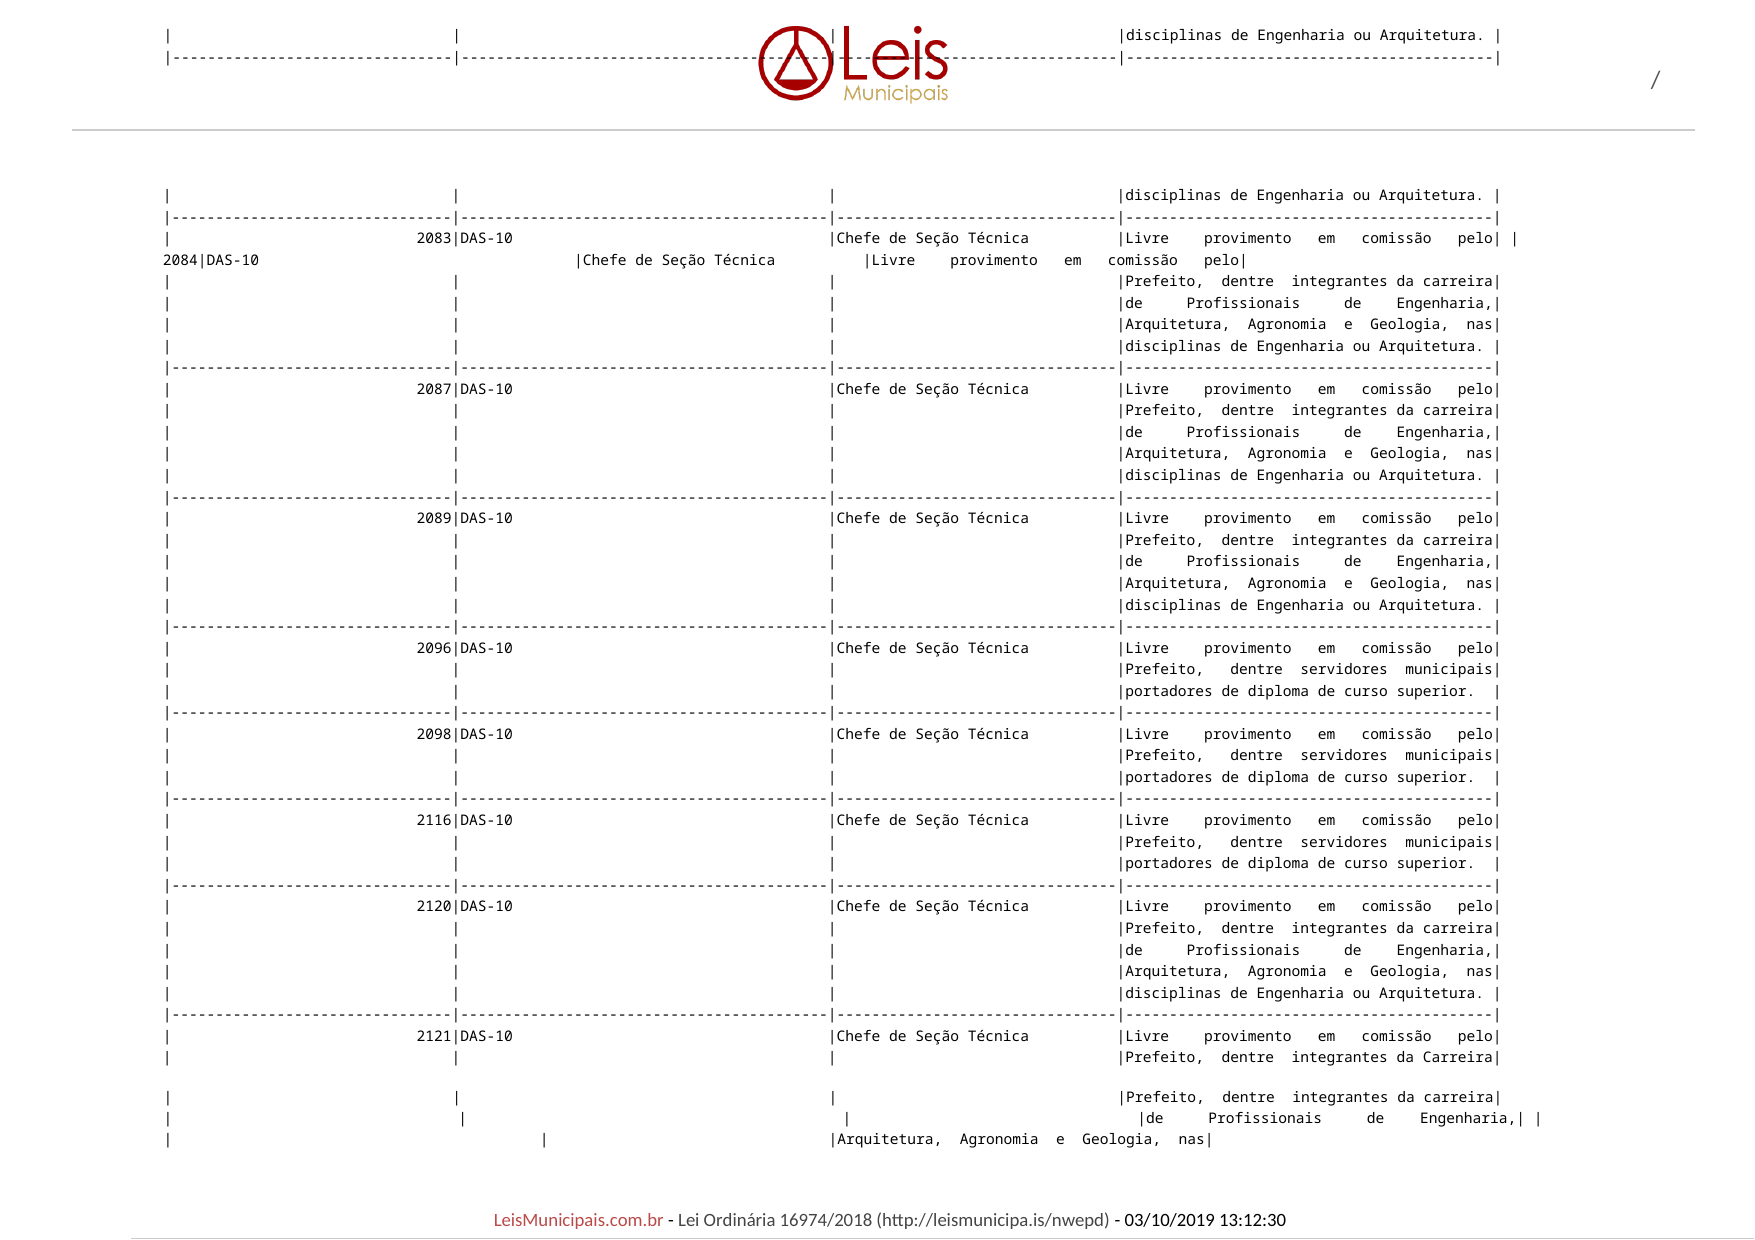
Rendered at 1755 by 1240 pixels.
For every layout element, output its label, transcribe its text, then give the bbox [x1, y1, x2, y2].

text | 2098|DAS-10 |Chefe de Seção Técnica |Livre provimento em comissão pelo| [163, 724, 1550, 743]
text | | | |Arquitetura, Agronomia e Geologia, nas| [163, 314, 1550, 334]
text | | | |Arquitetura, Agronomia e Geologia, nas| [163, 573, 1550, 593]
text |--------------------------------|------------------------------------------|--------------------------------|------------------------------------------| [163, 874, 1550, 894]
text | | | |disciplinas de Engenharia ou Arquitetura. | [163, 982, 1550, 1002]
text | | | |Prefeito, dentre servidores municipais| [163, 831, 1550, 851]
text | 2096|DAS-10 |Chefe de Seção Técnica |Livre provimento em comissão pelo| [163, 637, 1550, 657]
text | | | |portadores de diploma de curso superior. | [163, 681, 1550, 700]
text |--------------------------------|------------------------------------------|--------------------------------|------------------------------------------| [163, 486, 1550, 506]
text |--------------------------------|------------------------------------------|--------------------------------|------------------------------------------| [163, 206, 1550, 226]
text | | | |Prefeito, dentre integrantes da carreira| [163, 529, 1550, 549]
text | | | |de Profissionais de Engenharia,| [163, 551, 1550, 571]
text | 2121|DAS-10 |Chefe de Seção Técnica |Livre provimento em comissão pelo| [163, 1026, 1550, 1045]
text | | | |Prefeito, dentre integrantes da carreira| [163, 400, 1550, 420]
text | | | |disciplinas de Engenharia ou Arquitetura. | [163, 594, 1550, 614]
text | | | |Prefeito, dentre integrantes da carreira| [163, 271, 1550, 291]
text |--------------------------------|------------------------------------------|--------------------------------|------------------------------------------| [163, 1004, 1550, 1024]
text | | | |Prefeito, dentre integrantes da Carreira| [163, 1047, 1550, 1067]
text | 2083|DAS-10 |Chefe de Seção Técnica |Livre provimento em comissão pelo| | 2084|DAS-10 |Chefe de Seção Técnica |Livre provimento em comissão pelo| [163, 228, 1550, 269]
text | | | |de Profissionais de Engenharia,| [163, 292, 1550, 312]
text | | | |disciplinas de Engenharia ou Arquitetura. | [163, 185, 1550, 205]
text | | | |disciplinas de Engenharia ou Arquitetura. | [163, 465, 1550, 485]
text |--------------------------------|------------------------------------------|--------------------------------|------------------------------------------| [163, 357, 1550, 377]
text |--------------------------------|------------------------------------------|--------------------------------|------------------------------------------| [163, 702, 1550, 722]
text | | | |de Profissionais de Engenharia,| [163, 939, 1550, 959]
text | | | |disciplinas de Engenharia ou Arquitetura. | [163, 336, 1550, 355]
text | | | |de Profissionais de Engenharia,| [163, 422, 1550, 442]
text | 2089|DAS-10 |Chefe de Seção Técnica |Livre provimento em comissão pelo| [163, 508, 1550, 528]
text |--------------------------------|------------------------------------------|--------------------------------|------------------------------------------| [163, 616, 1550, 636]
text | | | |portadores de diploma de curso superior. | [163, 767, 1550, 787]
text | 2087|DAS-10 |Chefe de Seção Técnica |Livre provimento em comissão pelo| [163, 379, 1550, 398]
text | | | |Arquitetura, Agronomia e Geologia, nas| [163, 443, 1550, 463]
text | | | |portadores de diploma de curso superior. | [163, 853, 1550, 873]
text | 2116|DAS-10 |Chefe de Seção Técnica |Livre provimento em comissão pelo| [163, 810, 1550, 830]
text | | | |Prefeito, dentre integrantes da carreira| [163, 918, 1550, 938]
text | | | |Prefeito, dentre servidores municipais| [163, 659, 1550, 679]
text | | | |Prefeito, dentre servidores municipais| [163, 745, 1550, 765]
text | 2120|DAS-10 |Chefe de Seção Técnica |Livre provimento em comissão pelo| [163, 896, 1550, 916]
text | | | |Arquitetura, Agronomia e Geologia, nas| [163, 961, 1550, 981]
text |--------------------------------|------------------------------------------|--------------------------------|------------------------------------------| [163, 788, 1550, 808]
